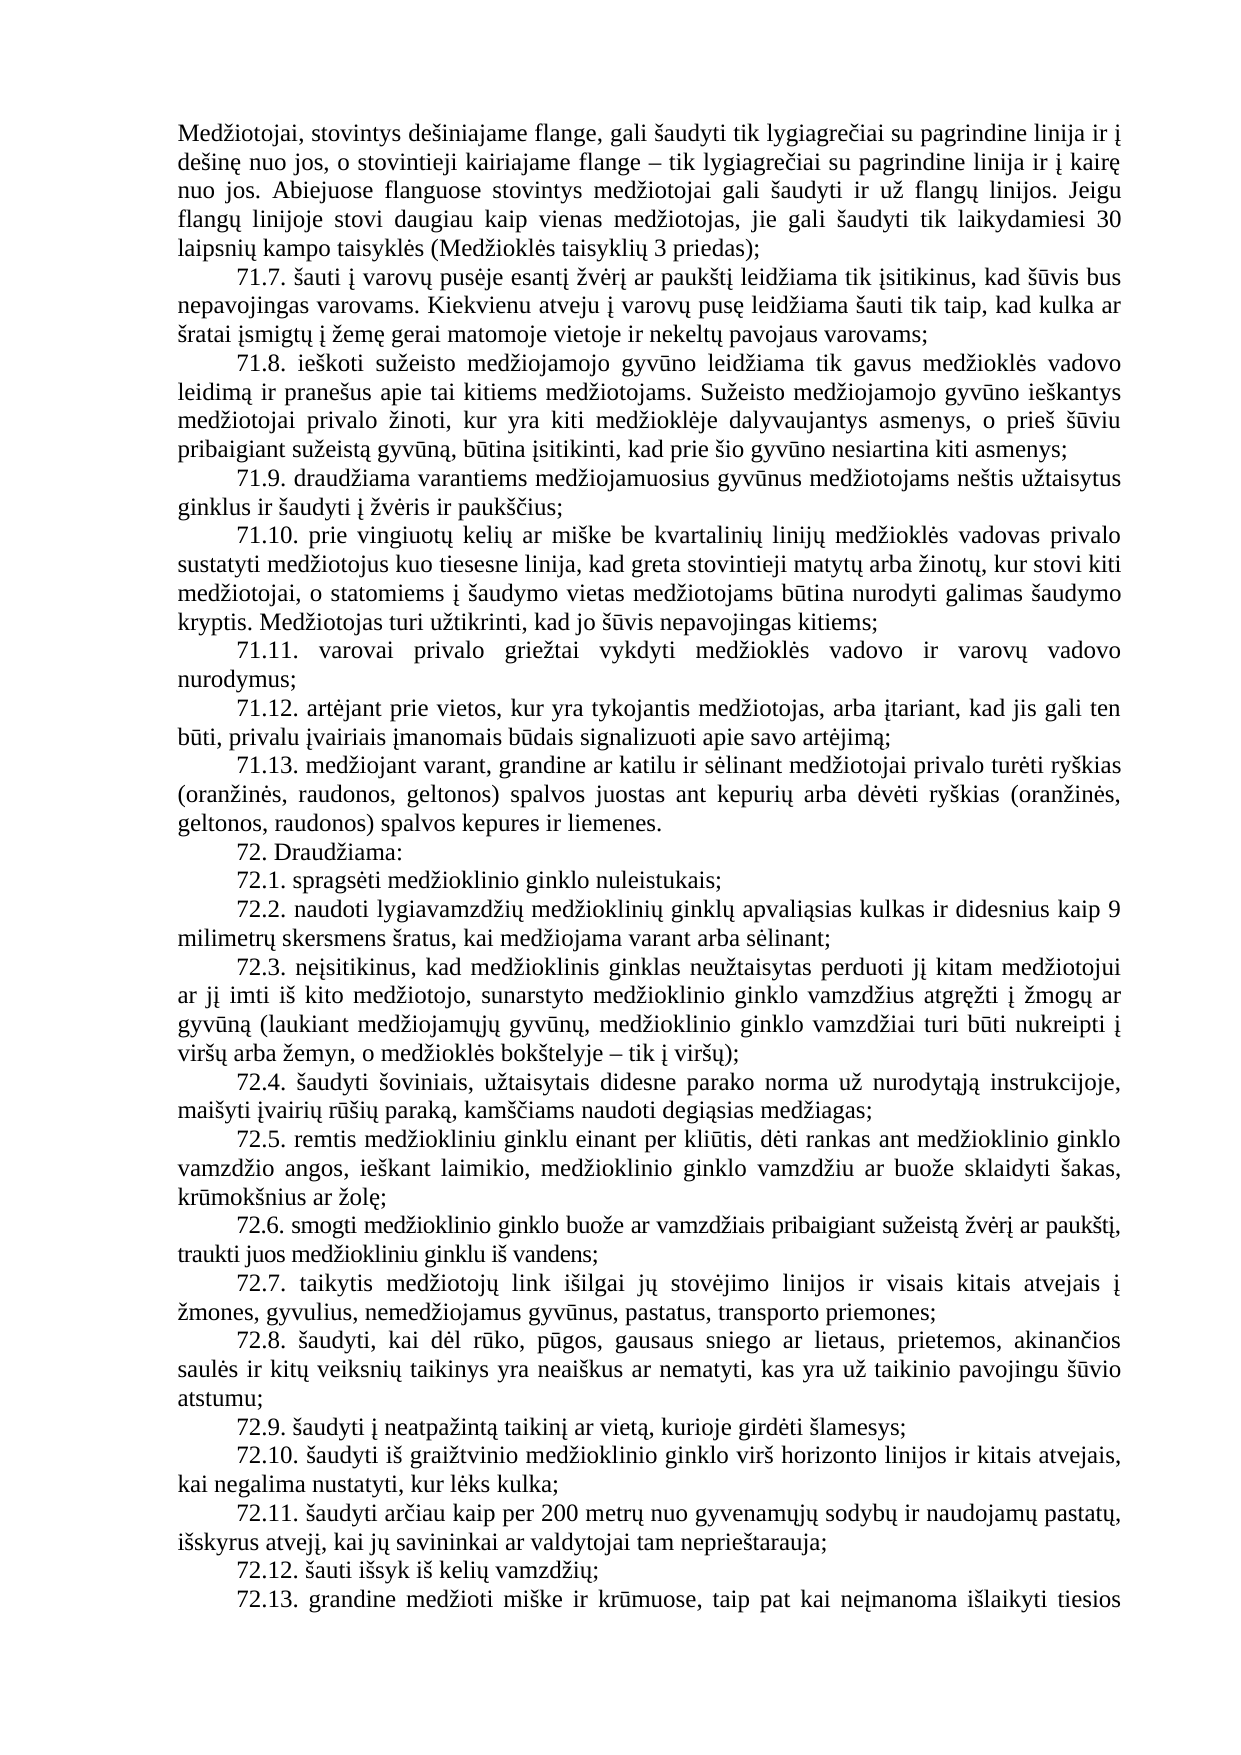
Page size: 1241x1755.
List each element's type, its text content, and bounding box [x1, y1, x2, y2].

text 72.13. grandine medžioti miške ir krūmuose, taip pat kai neįmanoma išlaikyti tiesios [177, 1584, 1122, 1613]
text 72.4. šaudyti šoviniais, užtaisytais didesne parako norma už nurodytąją instrukcijoje, maišyti įvairių rūšių paraką, kamščiams naudoti degiąsias medžiagas; [177, 1067, 1122, 1124]
text 72.2. naudoti lygiavamzdžių medžioklinių ginklų apvaliąsias kulkas ir didesnius kaip 9 milimetrų skersmens šratus, kai medžiojama varant arba sėlinant; [177, 894, 1122, 952]
text 72.12. šauti išsyk iš kelių vamzdžių; [177, 1556, 1122, 1584]
text 72. Draudžiama: [177, 837, 1122, 866]
text 71.9. draudžiama varantiems medžiojamuosius gyvūnus medžiotojams neštis užtaisytus ginklus ir šaudyti į žvėris ir paukščius; [177, 463, 1122, 521]
text 72.1. spragsėti medžioklinio ginklo nuleistukais; [177, 866, 1122, 894]
text 72.7. taikytis medžiotojų link išilgai jų stovėjimo linijos ir visais kitais atvejais į žmones, gyvulius, nemedžiojamus gyvūnus, pastatus, transporto priemones; [177, 1268, 1122, 1326]
text 71.12. artėjant prie vietos, kur yra tykojantis medžiotojas, arba įtariant, kad jis gali ten būti, privalu įvairiais įmanomais būdais signalizuoti apie savo artėjimą; [177, 693, 1122, 751]
text 71.7. šauti į varovų pusėje esantį žvėrį ar paukštį leidžiama tik įsitikinus, kad šūvis bus nepavojingas varovams. Kiekvienu atveju į varovų pusę leidžiama šauti tik taip, kad kulka ar šratai įsmigtų į žemę gerai matomoje vietoje ir nekeltų pavojaus varovams; [177, 262, 1122, 348]
text 71.11. varovai privalo griežtai vykdyti medžioklės vadovo ir varovų vadovo nurodymus; [177, 636, 1122, 693]
text 71.8. ieškoti sužeisto medžiojamojo gyvūno leidžiama tik gavus medžioklės vadovo leidimą ir pranešus apie tai kitiems medžiotojams. Sužeisto medžiojamojo gyvūno ieškantys medžiotojai privalo žinoti, kur yra kiti medžioklėje dalyvaujantys asmenys, o prieš šūviu pribaigiant sužeistą gyvūną, būtina įsitikinti, kad prie šio gyvūno nesiartina kiti asmenys; [177, 348, 1122, 463]
text 72.10. šaudyti iš graižtvinio medžioklinio ginklo virš horizonto linijos ir kitais atvejais, kai negalima nustatyti, kur lėks kulka; [177, 1441, 1122, 1498]
text Medžiotojai, stovintys dešiniajame flange, gali šaudyti tik lygiagrečiai su pagrindine linija ir į dešinę nuo jos, o stovintieji kairiajame flange – tik lygiagrečiai su pagrindine linija ir į kairę nuo jos. Abiejuose flanguose stovintys medžiotojai gali šaudyti ir už flangų linijos. Jeigu flangų linijoje stovi daugiau kaip vienas medžiotojas, jie gali šaudyti tik laikydamiesi 30 laipsnių kampo taisyklės (Medžioklės taisyklių 3 priedas); [177, 118, 1122, 262]
text 72.8. šaudyti, kai dėl rūko, pūgos, gausaus sniego ar lietaus, prietemos, akinančios saulės ir kitų veiksnių taikinys yra neaiškus ar nematyti, kas yra už taikinio pavojingu šūvio atstumu; [177, 1326, 1122, 1412]
text 72.9. šaudyti į neatpažintą taikinį ar vietą, kurioje girdėti šlamesys; [177, 1412, 1122, 1441]
text 71.10. prie vingiuotų kelių ar miške be kvartalinių linijų medžioklės vadovas privalo sustatyti medžiotojus kuo tiesesne linija, kad greta stovintieji matytų arba žinotų, kur stovi kiti medžiotojai, o statomiems į šaudymo vietas medžiotojams būtina nurodyti galimas šaudymo kryptis. Medžiotojas turi užtikrinti, kad jo šūvis nepavojingas kitiems; [177, 521, 1122, 636]
text 72.11. šaudyti arčiau kaip per 200 metrų nuo gyvenamųjų sodybų ir naudojamų pastatų, išskyrus atvejį, kai jų savininkai ar valdytojai tam neprieštarauja; [177, 1498, 1122, 1556]
text 71.13. medžiojant varant, grandine ar katilu ir sėlinant medžiotojai privalo turėti ryškias (oranžinės, raudonos, geltonos) spalvos juostas ant kepurių arba dėvėti ryškias (oranžinės, geltonos, raudonos) spalvos kepures ir liemenes. [177, 751, 1122, 837]
text 72.6. smogti medžioklinio ginklo buože ar vamzdžiais pribaigiant sužeistą žvėrį ar paukštį, traukti juos medžiokliniu ginklu iš vandens; [177, 1211, 1122, 1268]
text 72.5. remtis medžiokliniu ginklu einant per kliūtis, dėti rankas ant medžioklinio ginklo vamzdžio angos, ieškant laimikio, medžioklinio ginklo vamzdžiu ar buože sklaidyti šakas, krūmokšnius ar žolę; [177, 1124, 1122, 1211]
text 72.3. neįsitikinus, kad medžioklinis ginklas neužtaisytas perduoti jį kitam medžiotojui ar jį imti iš kito medžiotojo, sunarstyto medžioklinio ginklo vamzdžius atgręžti į žmogų ar gyvūną (laukiant medžiojamųjų gyvūnų, medžioklinio ginklo vamzdžiai turi būti nukreipti į viršų arba žemyn, o medžioklės bokštelyje – tik į viršų); [177, 952, 1122, 1067]
